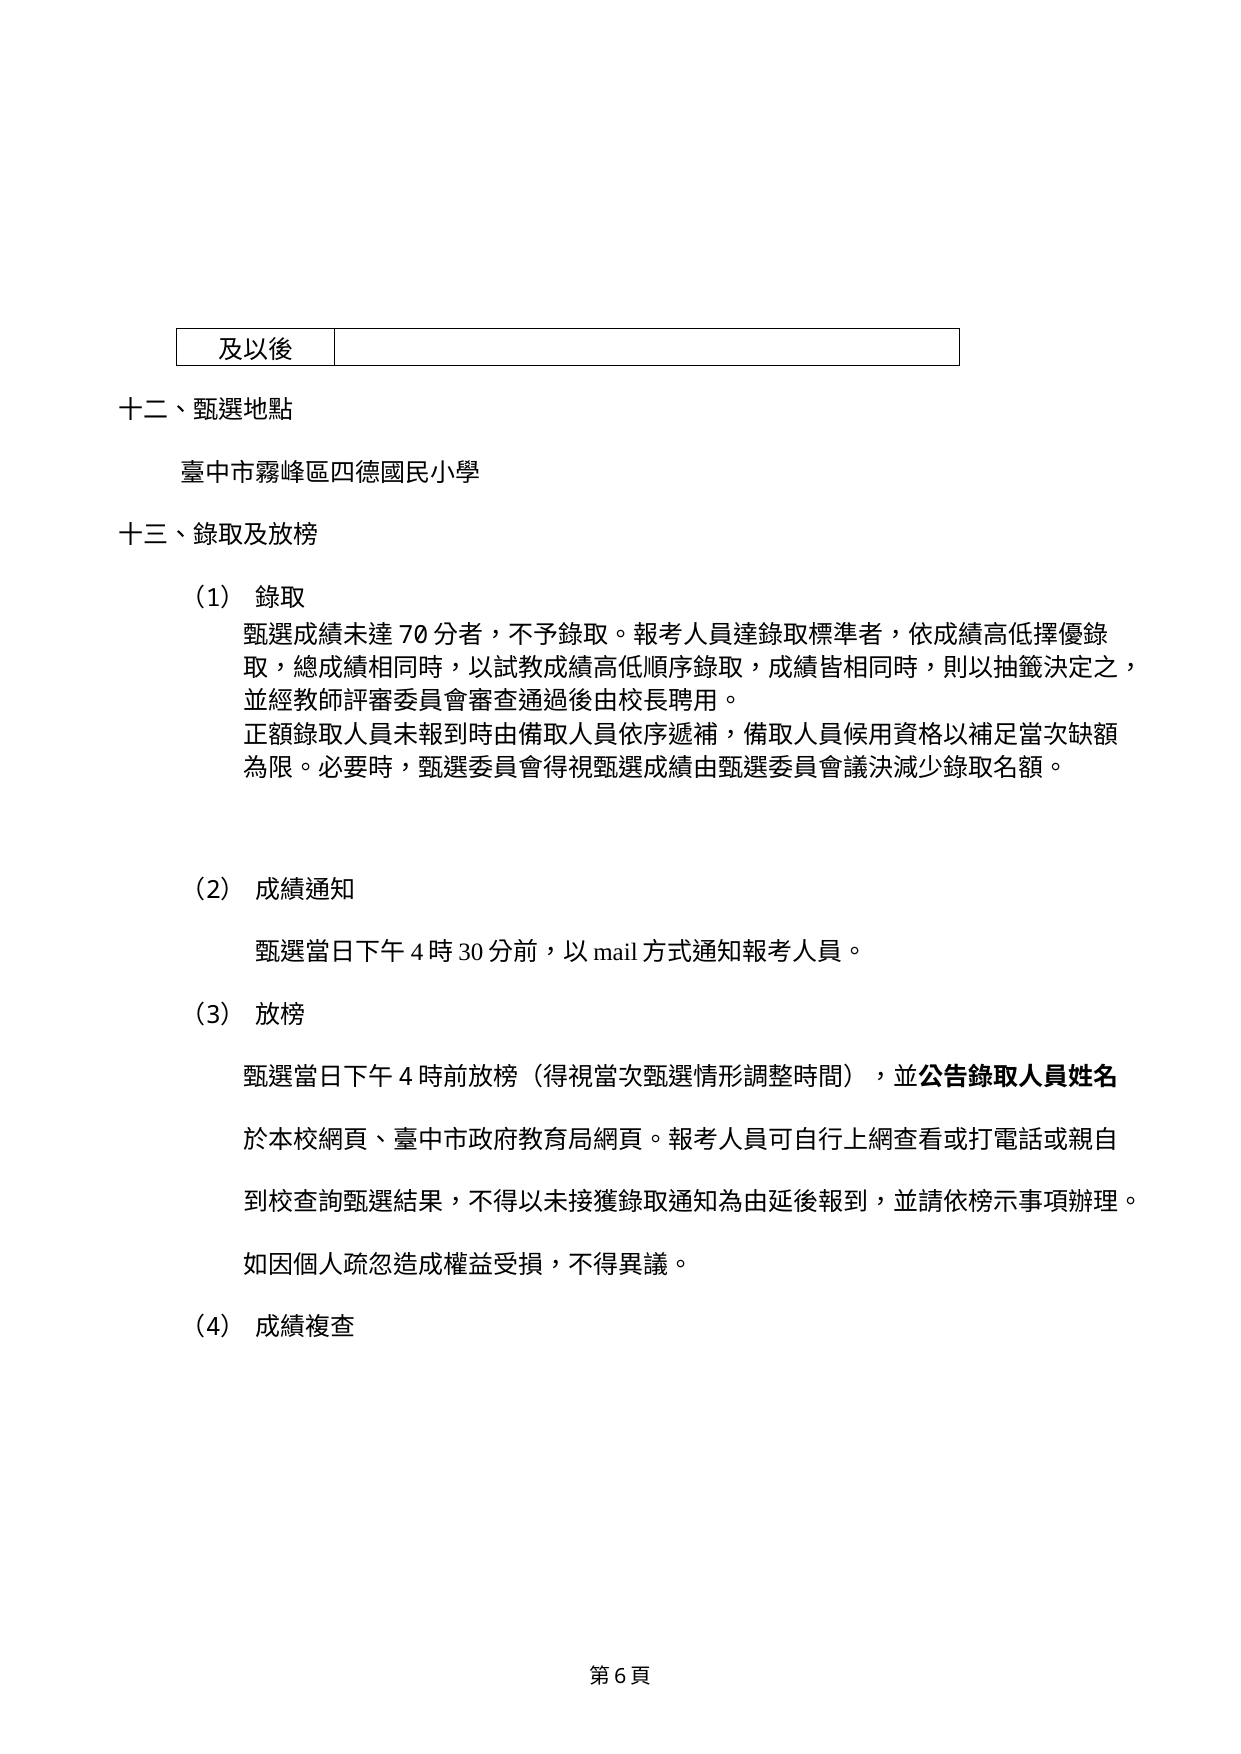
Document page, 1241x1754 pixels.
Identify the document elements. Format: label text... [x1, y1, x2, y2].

text 正額錄取人員未報到時由備取人員依序遞補，備取人員候用資格以補足當次缺額為限。必要時，甄選委員會得視甄選成績由甄選委員會議決減少錄取名額。 [243, 716, 1122, 783]
text 十三、錄取及放榜 [118, 491, 1122, 554]
list 成績通知 [181, 846, 1122, 908]
table_cell [335, 329, 959, 365]
table_cell 及以後 [177, 329, 334, 365]
list 放榜 [181, 971, 1122, 1033]
list 成績複查 [181, 1283, 1122, 1346]
text 甄選當日下午4時前放榜（得視當次甄選情形調整時間），並公告錄取人員姓名於本校網頁、臺中市政府教育局網頁。報考人員可自行上網查看或打電話或親自到校查詢甄選結果，不得以未接獲錄取通知為由延後報到，並請依榜示事項辦理。如因個人疏忽造成權益受損，不得異議。 [243, 1033, 1122, 1283]
list 錄取 [181, 554, 1122, 616]
text 十二、甄選地點 [118, 366, 1122, 429]
text 甄選當日下午4時30分前，以mail方式通知報考人員。 [256, 908, 1122, 971]
text 臺中市霧峰區四德國民小學 [181, 429, 1122, 491]
text 甄選成績未達70分者，不予錄取。報考人員達錄取標準者，依成績高低擇優錄取，總成績相同時，以試教成績高低順序錄取，成績皆相同時，則以抽籤決定之，並經教師評審委員會審查通過後由校長聘用。 [243, 616, 1122, 716]
